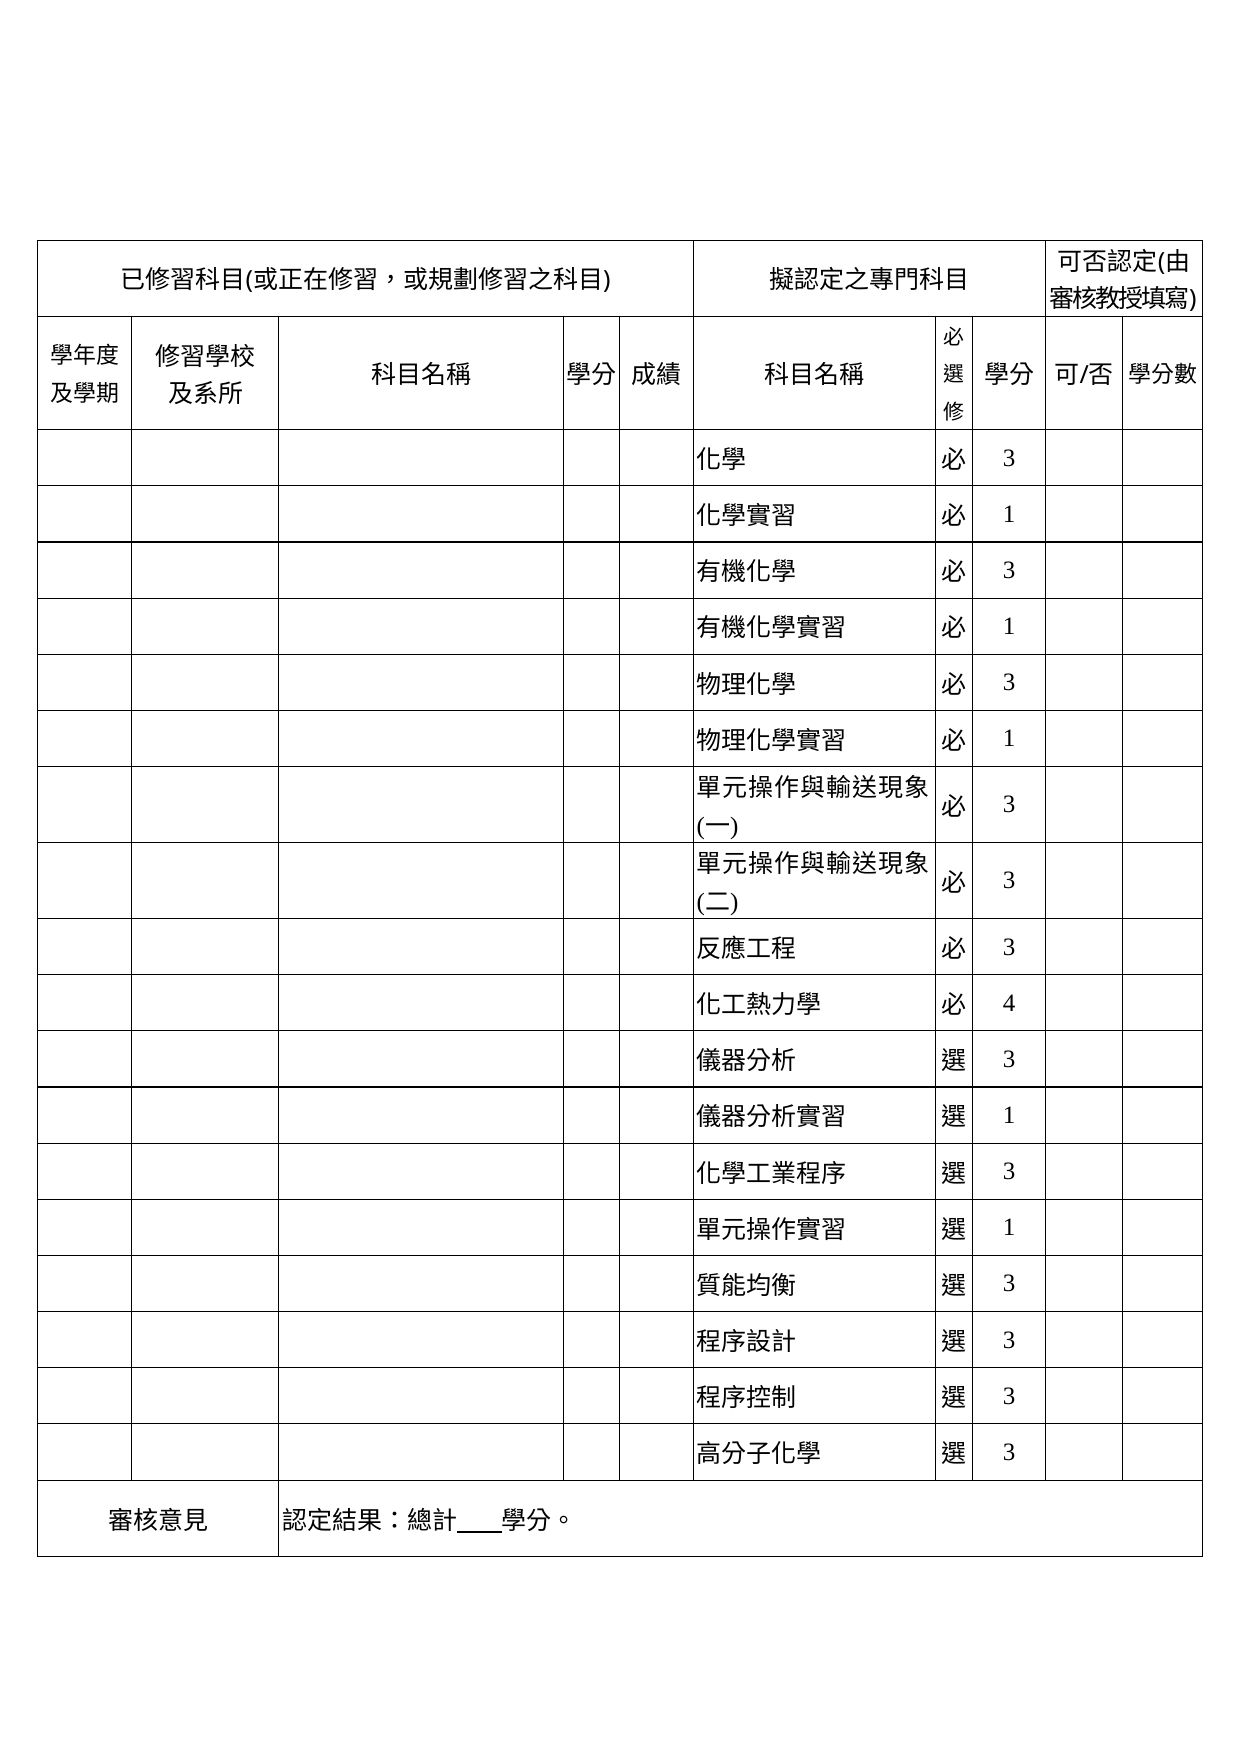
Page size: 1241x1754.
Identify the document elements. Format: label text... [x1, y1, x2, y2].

table_cell 可/否 [1046, 317, 1122, 429]
table_cell [620, 711, 693, 766]
table_cell [1046, 1368, 1122, 1423]
table_cell [1046, 599, 1122, 654]
table_cell [564, 1256, 619, 1311]
table_cell 學年度及學期 [38, 317, 131, 429]
table_cell 選 [936, 1256, 972, 1311]
table_cell [132, 1312, 278, 1367]
table_cell [38, 1088, 131, 1143]
table_cell 化學 [694, 430, 935, 485]
table_cell [279, 711, 563, 766]
table_cell 質能均衡 [694, 1256, 935, 1311]
table_cell [620, 599, 693, 654]
table_cell 3 [973, 1424, 1045, 1479]
table_cell [132, 1031, 278, 1086]
table_header 可否認定(由審核教授填寫) [1046, 241, 1202, 316]
table_cell [279, 486, 563, 541]
table_cell [279, 1424, 563, 1479]
table_cell [620, 919, 693, 974]
table_cell [1123, 1256, 1202, 1311]
table_cell 程序設計 [694, 1312, 935, 1367]
table_cell [132, 711, 278, 766]
table_cell [38, 486, 131, 541]
table_cell 學分 [973, 317, 1045, 429]
table_cell [132, 843, 278, 918]
table_cell [1123, 1031, 1202, 1086]
table_cell [132, 486, 278, 541]
table_cell [620, 1144, 693, 1199]
table_cell [132, 1200, 278, 1255]
table_cell 必 [936, 767, 972, 842]
table_cell 3 [973, 1312, 1045, 1367]
table_cell 1 [973, 486, 1045, 541]
table_cell [564, 486, 619, 541]
table_cell [564, 711, 619, 766]
table_cell 化學工業程序 [694, 1144, 935, 1199]
table_cell [1123, 1368, 1202, 1423]
table_cell 必 [936, 975, 972, 1030]
table_cell [620, 767, 693, 842]
table_cell [132, 543, 278, 597]
table_cell [564, 1368, 619, 1423]
table_cell 物理化學 [694, 655, 935, 710]
table_cell [279, 1256, 563, 1311]
table_cell 學分數 [1123, 317, 1202, 429]
table_cell [279, 767, 563, 842]
table_cell 3 [973, 1256, 1045, 1311]
table_cell [620, 843, 693, 918]
table_cell [1046, 1424, 1122, 1479]
table_cell [132, 599, 278, 654]
table_cell [620, 655, 693, 710]
table_cell 3 [973, 843, 1045, 918]
table_cell [564, 843, 619, 918]
table_cell [38, 1424, 131, 1479]
table_cell [279, 1200, 563, 1255]
table_cell [564, 1200, 619, 1255]
table_cell 化工熱力學 [694, 975, 935, 1030]
table_cell 1 [973, 1088, 1045, 1143]
table_cell [564, 1312, 619, 1367]
table_cell [1046, 655, 1122, 710]
table_cell [620, 1088, 693, 1143]
table_cell 必 [936, 711, 972, 766]
table_cell [38, 975, 131, 1030]
table_cell 必選修 [936, 317, 972, 429]
table_cell [1123, 599, 1202, 654]
table_cell 高分子化學 [694, 1424, 935, 1479]
table_cell [1123, 767, 1202, 842]
table_cell [1123, 1144, 1202, 1199]
table_cell [564, 1144, 619, 1199]
table_cell 1 [973, 711, 1045, 766]
table_cell [132, 1256, 278, 1311]
table_cell [279, 1088, 563, 1143]
table_cell [1046, 1031, 1122, 1086]
table_cell [38, 1144, 131, 1199]
table_cell [1123, 711, 1202, 766]
table_cell 必 [936, 430, 972, 485]
table_cell 必 [936, 486, 972, 541]
table_cell [1123, 486, 1202, 541]
table_cell 認定結果：總計 學分。 [279, 1481, 1202, 1556]
table_cell [38, 711, 131, 766]
table_cell [38, 1256, 131, 1311]
table_cell [132, 655, 278, 710]
table_cell 必 [936, 655, 972, 710]
table_cell 程序控制 [694, 1368, 935, 1423]
table_cell 選 [936, 1200, 972, 1255]
table_cell [1123, 1200, 1202, 1255]
table_cell [1046, 1088, 1122, 1143]
table_cell 修習學校 及系所 [132, 317, 278, 429]
table_cell 必 [936, 843, 972, 918]
table_cell [564, 1424, 619, 1479]
table_cell [132, 1424, 278, 1479]
table_cell 必 [936, 919, 972, 974]
table_cell [132, 1144, 278, 1199]
table_header 擬認定之專門科目 [694, 241, 1045, 316]
table_cell 必 [936, 543, 972, 597]
table_header 已修習科目(或正在修習，或規劃修習之科目) [38, 241, 693, 316]
table_cell 科目名稱 [279, 317, 563, 429]
table_cell 科目名稱 [694, 317, 935, 429]
table_cell [564, 543, 619, 597]
table_cell [1046, 486, 1122, 541]
table_cell 3 [973, 767, 1045, 842]
table_cell 學分 [564, 317, 619, 429]
table_cell [132, 975, 278, 1030]
table_cell 儀器分析 [694, 1031, 935, 1086]
table_cell [279, 599, 563, 654]
table_cell [38, 1031, 131, 1086]
table_cell [279, 1144, 563, 1199]
table_cell [620, 486, 693, 541]
table_cell 選 [936, 1312, 972, 1367]
table_cell [279, 430, 563, 485]
table_cell 1 [973, 1200, 1045, 1255]
table_cell [1123, 1312, 1202, 1367]
table_cell [38, 599, 131, 654]
table_cell [564, 599, 619, 654]
table_cell 選 [936, 1144, 972, 1199]
table_cell 單元操作實習 [694, 1200, 935, 1255]
table_cell [620, 975, 693, 1030]
table_cell 有機化學 [694, 543, 935, 597]
table_cell 3 [973, 655, 1045, 710]
table_cell [564, 655, 619, 710]
table_cell [1123, 1424, 1202, 1479]
table_cell [620, 543, 693, 597]
table_cell 3 [973, 1368, 1045, 1423]
table_cell [38, 843, 131, 918]
table_cell 化學實習 [694, 486, 935, 541]
table_cell [1123, 843, 1202, 918]
table_cell [1123, 1088, 1202, 1143]
table_cell [1123, 543, 1202, 597]
table_cell [38, 1368, 131, 1423]
table_cell [279, 655, 563, 710]
table_cell [132, 1368, 278, 1423]
table_cell [38, 430, 131, 485]
table_cell [564, 1088, 619, 1143]
table_cell [620, 1424, 693, 1479]
table_cell [38, 767, 131, 842]
table_cell [1046, 1144, 1122, 1199]
table_cell [38, 1200, 131, 1255]
table_cell [279, 919, 563, 974]
table_cell [1046, 543, 1122, 597]
table_cell [1046, 843, 1122, 918]
table_cell [1123, 975, 1202, 1030]
table_cell [279, 1368, 563, 1423]
table_cell 審核意見 [38, 1481, 278, 1556]
table_cell [38, 655, 131, 710]
table_cell [38, 1312, 131, 1367]
table_cell 選 [936, 1031, 972, 1086]
table_cell [132, 430, 278, 485]
table_cell 3 [973, 919, 1045, 974]
table_cell 1 [973, 599, 1045, 654]
table_cell [1046, 1256, 1122, 1311]
table_cell 3 [973, 1031, 1045, 1086]
table_cell [279, 1312, 563, 1367]
table_cell [132, 767, 278, 842]
table_cell 4 [973, 975, 1045, 1030]
table_cell 成績 [620, 317, 693, 429]
table_cell 必 [936, 599, 972, 654]
table_cell [38, 543, 131, 597]
table_cell [1046, 1200, 1122, 1255]
table_cell 選 [936, 1368, 972, 1423]
table_cell 有機化學實習 [694, 599, 935, 654]
table_cell [132, 1088, 278, 1143]
table_cell [38, 919, 131, 974]
table_cell [1046, 919, 1122, 974]
table_cell [564, 767, 619, 842]
table_cell [620, 1368, 693, 1423]
table_cell [620, 430, 693, 485]
table_cell [279, 975, 563, 1030]
table_cell [1123, 919, 1202, 974]
table_cell 物理化學實習 [694, 711, 935, 766]
table_cell 選 [936, 1424, 972, 1479]
table_cell [1046, 711, 1122, 766]
table_cell 單元操作與輸送現象(二) [694, 843, 935, 918]
table_cell [620, 1031, 693, 1086]
table_cell [279, 543, 563, 597]
table_cell [1046, 430, 1122, 485]
table_cell [279, 843, 563, 918]
table_cell 儀器分析實習 [694, 1088, 935, 1143]
table_cell 3 [973, 543, 1045, 597]
table_cell 反應工程 [694, 919, 935, 974]
table_cell 3 [973, 430, 1045, 485]
table_cell [279, 1031, 563, 1086]
table_cell [1046, 975, 1122, 1030]
table_cell [620, 1312, 693, 1367]
table_cell [1123, 430, 1202, 485]
table_cell 單元操作與輸送現象(一) [694, 767, 935, 842]
table_cell 3 [973, 1144, 1045, 1199]
table_cell [564, 975, 619, 1030]
table_cell [1046, 767, 1122, 842]
table_cell [564, 919, 619, 974]
table_cell [564, 430, 619, 485]
table_cell [564, 1031, 619, 1086]
table_cell 選 [936, 1088, 972, 1143]
table_cell [132, 919, 278, 974]
table_cell [1123, 655, 1202, 710]
table_cell [620, 1200, 693, 1255]
table_cell [620, 1256, 693, 1311]
table_cell [1046, 1312, 1122, 1367]
